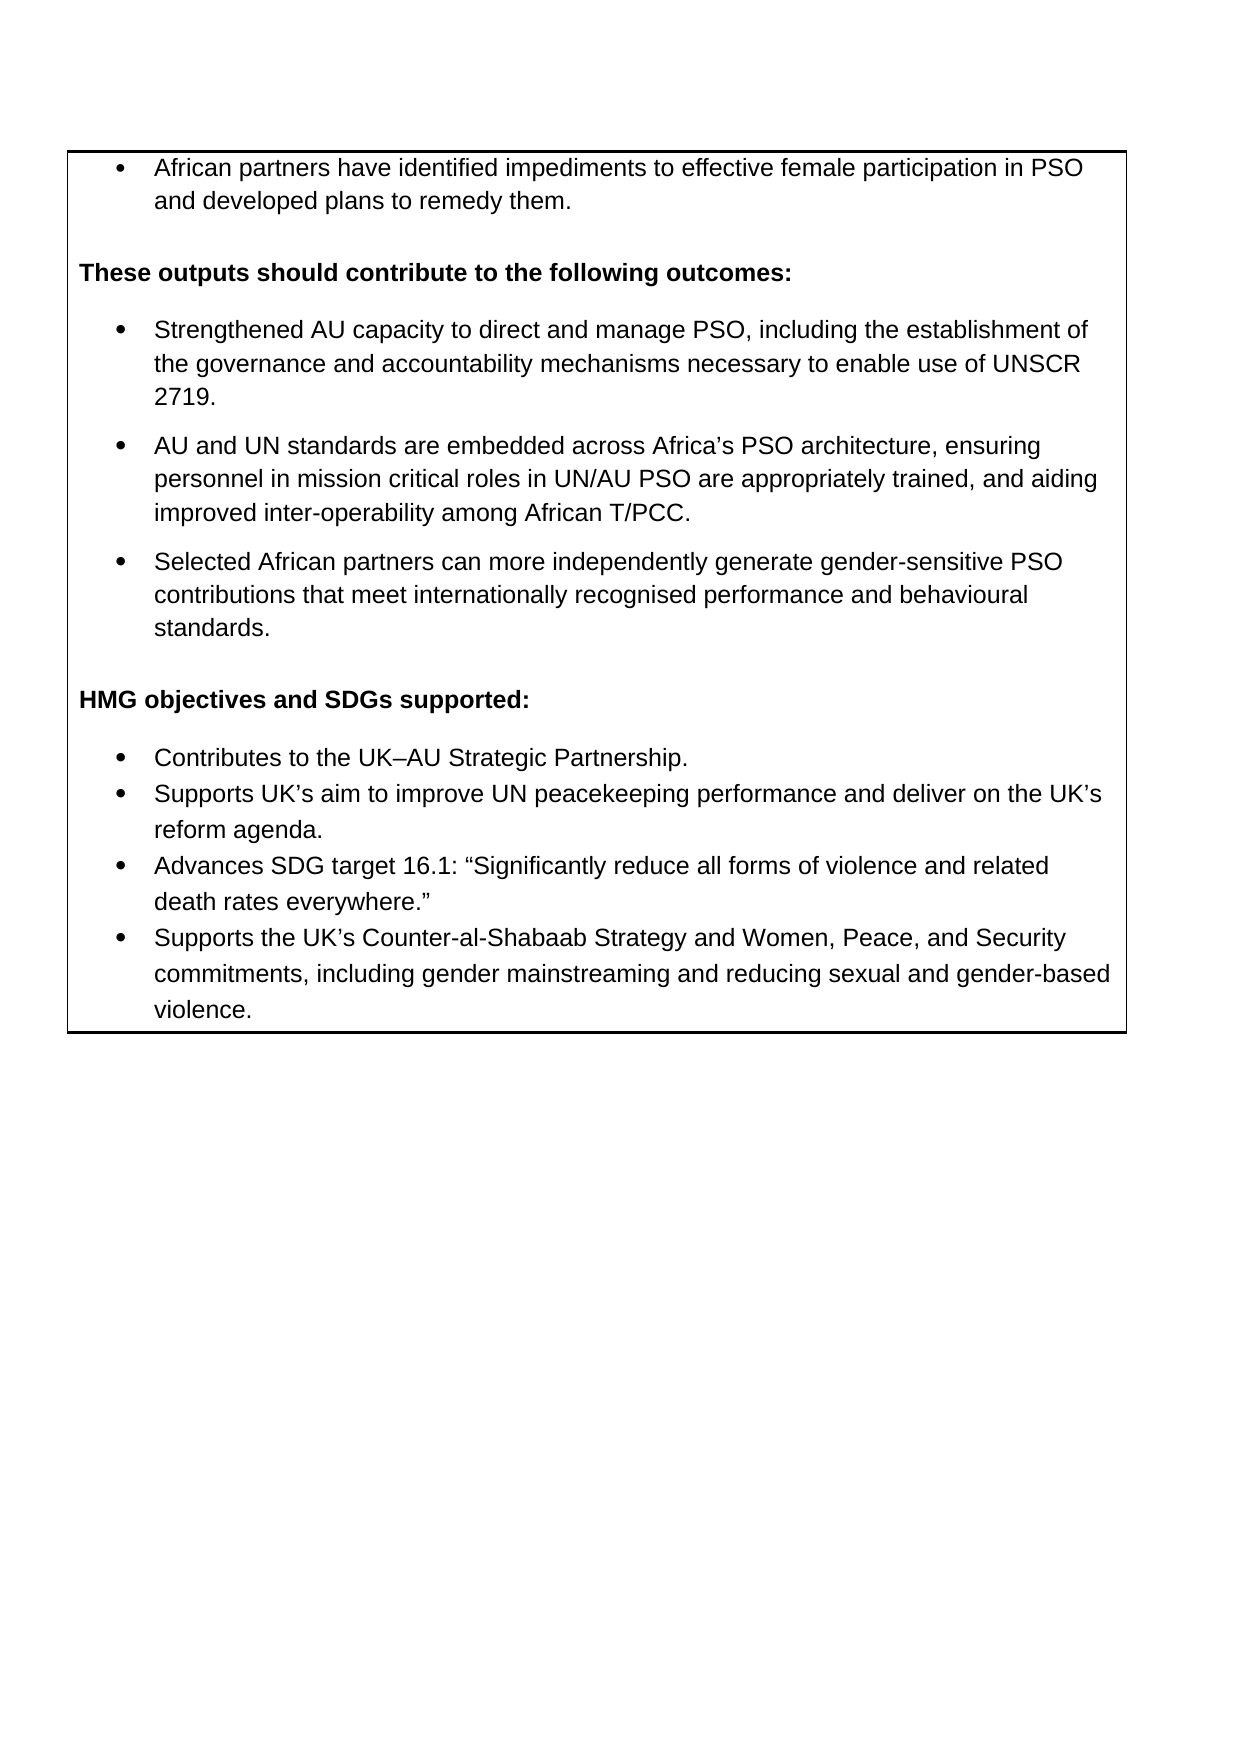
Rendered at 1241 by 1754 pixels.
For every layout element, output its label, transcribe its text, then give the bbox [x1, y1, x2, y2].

table_cell This programme should deliver the following overarching outputs: A better-resourced AU Peace Support Operations Division, with the knowledge, skills, and capabilities to more effectively plan and manage future PSOs, and new or refreshed AU PSO doctrines, policies, frameworks and standards that reflect the challenges of contemporary PSO and align with those of the UN. Selected African Regional Training Centres and PSO centres of excellence deliver AU (and UN) endorsed curricula that reflect the breadth of PSO needs, support strengthened leadership and accountability and better prepare personnel for deployment on PSO. Selected African partners have improved institutional capacity and capability to generate (train, educate, select, and prepare) PSO contingents in accordance with AU (and UN) standards, over time requiring less intensive UK (or other international) support to do so. African partners mainstream human security, and personnel deploying on PSO have the knowledge and skills to understand the needs and security concerns of civilians (reflecting gender, age, and culture), operate in accordance with international humanitarian law, and respond to sexual and gender-based violence. African partners have identified impediments to effective female participation in PSO and developed plans to remedy them. These outputs should contribute to the following outcomes: Strengthened AU capacity to direct and manage PSO, including the establishment of the governance and accountability mechanisms necessary to enable use of UNSCR 2719. AU and UN standards are embedded across Africa’s PSO architecture, ensuring personnel in mission critical roles in UN/AU PSO are appropriately trained, and aiding improved inter-operability among African T/PCC. Selected African partners can more independently generate gender-sensitive PSO contributions that meet internationally recognised performance and behavioural standards. HMG objectives and SDGs supported: Contributes to the UK–AU Strategic Partnership. Supports UK’s aim to improve UN peacekeeping performance and deliver on the UK’s reform agenda. Advances SDG target 16.1: “Significantly reduce all forms of violence and related death rates everywhere.” Supports the UK’s Counter-al-Shabaab Strategy and Women, Peace, and Security commitments, including gender mainstreaming and reducing sexual and gender-based violence. [68, 153, 1126, 1031]
